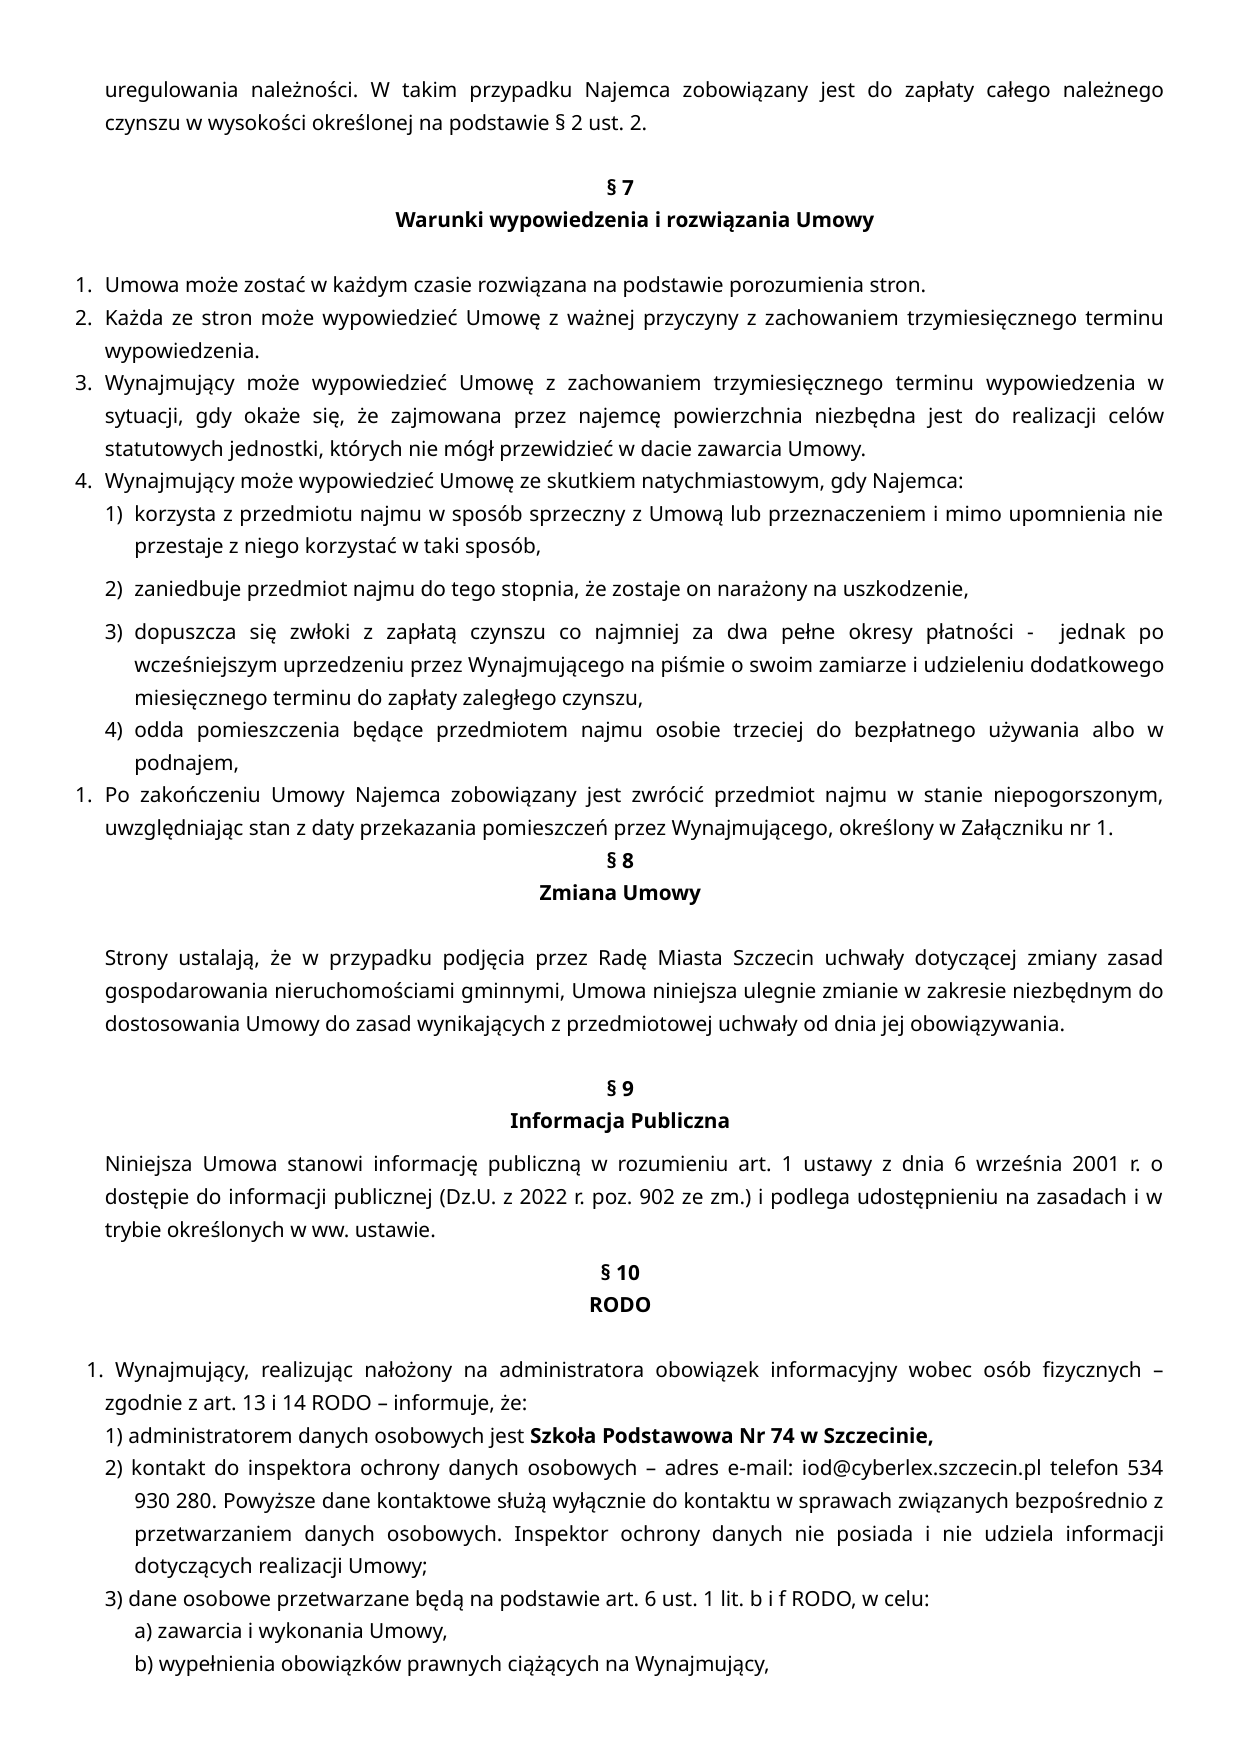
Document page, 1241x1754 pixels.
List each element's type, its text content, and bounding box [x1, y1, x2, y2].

text b) wypełnienia obowiązków prawnych ciążących na Wynajmujący, [134, 1649, 1165, 1677]
list Wynajmujący może wypowiedzieć Umowę ze skutkiem natychmiastowym, gdy Najemca: [75, 466, 1165, 495]
list zaniedbuje przedmiot najmu do tego stopnia, że zostaje on narażony na uszkodzenie, [104, 574, 1165, 603]
text Niniejsza Umowa stanowi informację publiczną w rozumieniu art. 1 ustawy z dnia 6 września 2001 r. o dostępie do informacji publicznej (Dz.U. z 2022 r. poz. 902 ze zm.) i podlega udostępnieniu na zasadach i w trybie określonych w ww. ustawie. [104, 1149, 1165, 1243]
text § 8 [75, 846, 1165, 874]
text Warunki wypowiedzenia i rozwiązania Umowy [75, 205, 1165, 234]
list korzysta z przedmiotu najmu w sposób sprzeczny z Umową lub przeznaczeniem i mimo upomnienia nie przestaje z niego korzystać w taki sposób, [104, 499, 1165, 560]
text Informacja Publiczna [75, 1107, 1165, 1135]
text a) zawarcia i wykonania Umowy, [134, 1616, 1165, 1645]
list odda pomieszczenia będące przedmiotem najmu osobie trzeciej do bezpłatnego używania albo w podnajem, [104, 715, 1165, 776]
text 1. Wynajmujący, realizując nałożony na administratora obowiązek informacyjny wobec osób fizycznych – zgodnie z art. 13 i 14 RODO – informuje, że: [75, 1356, 1165, 1417]
text § 10 [75, 1258, 1165, 1286]
text Zmiana Umowy [75, 878, 1165, 907]
list Wynajmujący może wypowiedzieć Umowę z zachowaniem trzymiesięcznego terminu wypowiedzenia w sytuacji, gdy okaże się, że zajmowana przez najemcę powierzchnia niezbędna jest do realizacji celów statutowych jednostki, których nie mógł przewidzieć w dacie zawarcia Umowy. [75, 368, 1165, 462]
text RODO [75, 1290, 1165, 1319]
text Strony ustalają, że w przypadku podjęcia przez Radę Miasta Szczecin uchwały dotyczącej zmiany zasad gospodarowania nieruchomościami gminnymi, Umowa niniejsza ulegnie zmianie w zakresie niezbędnym do dostosowania Umowy do zasad wynikających z przedmiotowej uchwały od dnia jej obowiązywania. [75, 943, 1165, 1037]
list uregulowania należności. W takim przypadku Najemca zobowiązany jest do zapłaty całego należnego czynszu w wysokości określonej na podstawie § 2 ust. 2. [75, 75, 1165, 136]
list Każda ze stron może wypowiedzieć Umowę z ważnej przyczyny z zachowaniem trzymiesięcznego terminu wypowiedzenia. [75, 303, 1165, 364]
text 2) kontakt do inspektora ochrony danych osobowych – adres e-mail: iod@cyberlex.szczecin.pl telefon 534 930 280. Powyższe dane kontaktowe służą wyłącznie do kontaktu w sprawach związanych bezpośrednio z przetwarzaniem danych osobowych. Inspektor ochrony danych nie posiada i nie udziela informacji dotyczących realizacji Umowy; [104, 1453, 1165, 1580]
list Po zakończeniu Umowy Najemca zobowiązany jest zwrócić przedmiot najmu w stanie niepogorszonym, uwzględniając stan z daty przekazania pomieszczeń przez Wynajmującego, określony w Załączniku nr 1. [75, 781, 1165, 842]
text 3) dane osobowe przetwarzane będą na podstawie art. 6 ust. 1 lit. b i f RODO, w celu: [104, 1584, 1165, 1612]
list Umowa może zostać w każdym czasie rozwiązana na podstawie porozumienia stron. [75, 271, 1165, 299]
text 1) administratorem danych osobowych jest Szkoła Podstawowa Nr 74 w Szczecinie, [104, 1421, 1165, 1449]
text § 7 [75, 173, 1165, 201]
list dopuszcza się zwłoki z zapłatą czynszu co najmniej za dwa pełne okresy płatności - jednak po wcześniejszym uprzedzeniu przez Wynajmującego na piśmie o swoim zamiarze i udzieleniu dodatkowego miesięcznego terminu do zapłaty zaległego czynszu, [104, 617, 1165, 711]
text § 9 [75, 1074, 1165, 1102]
